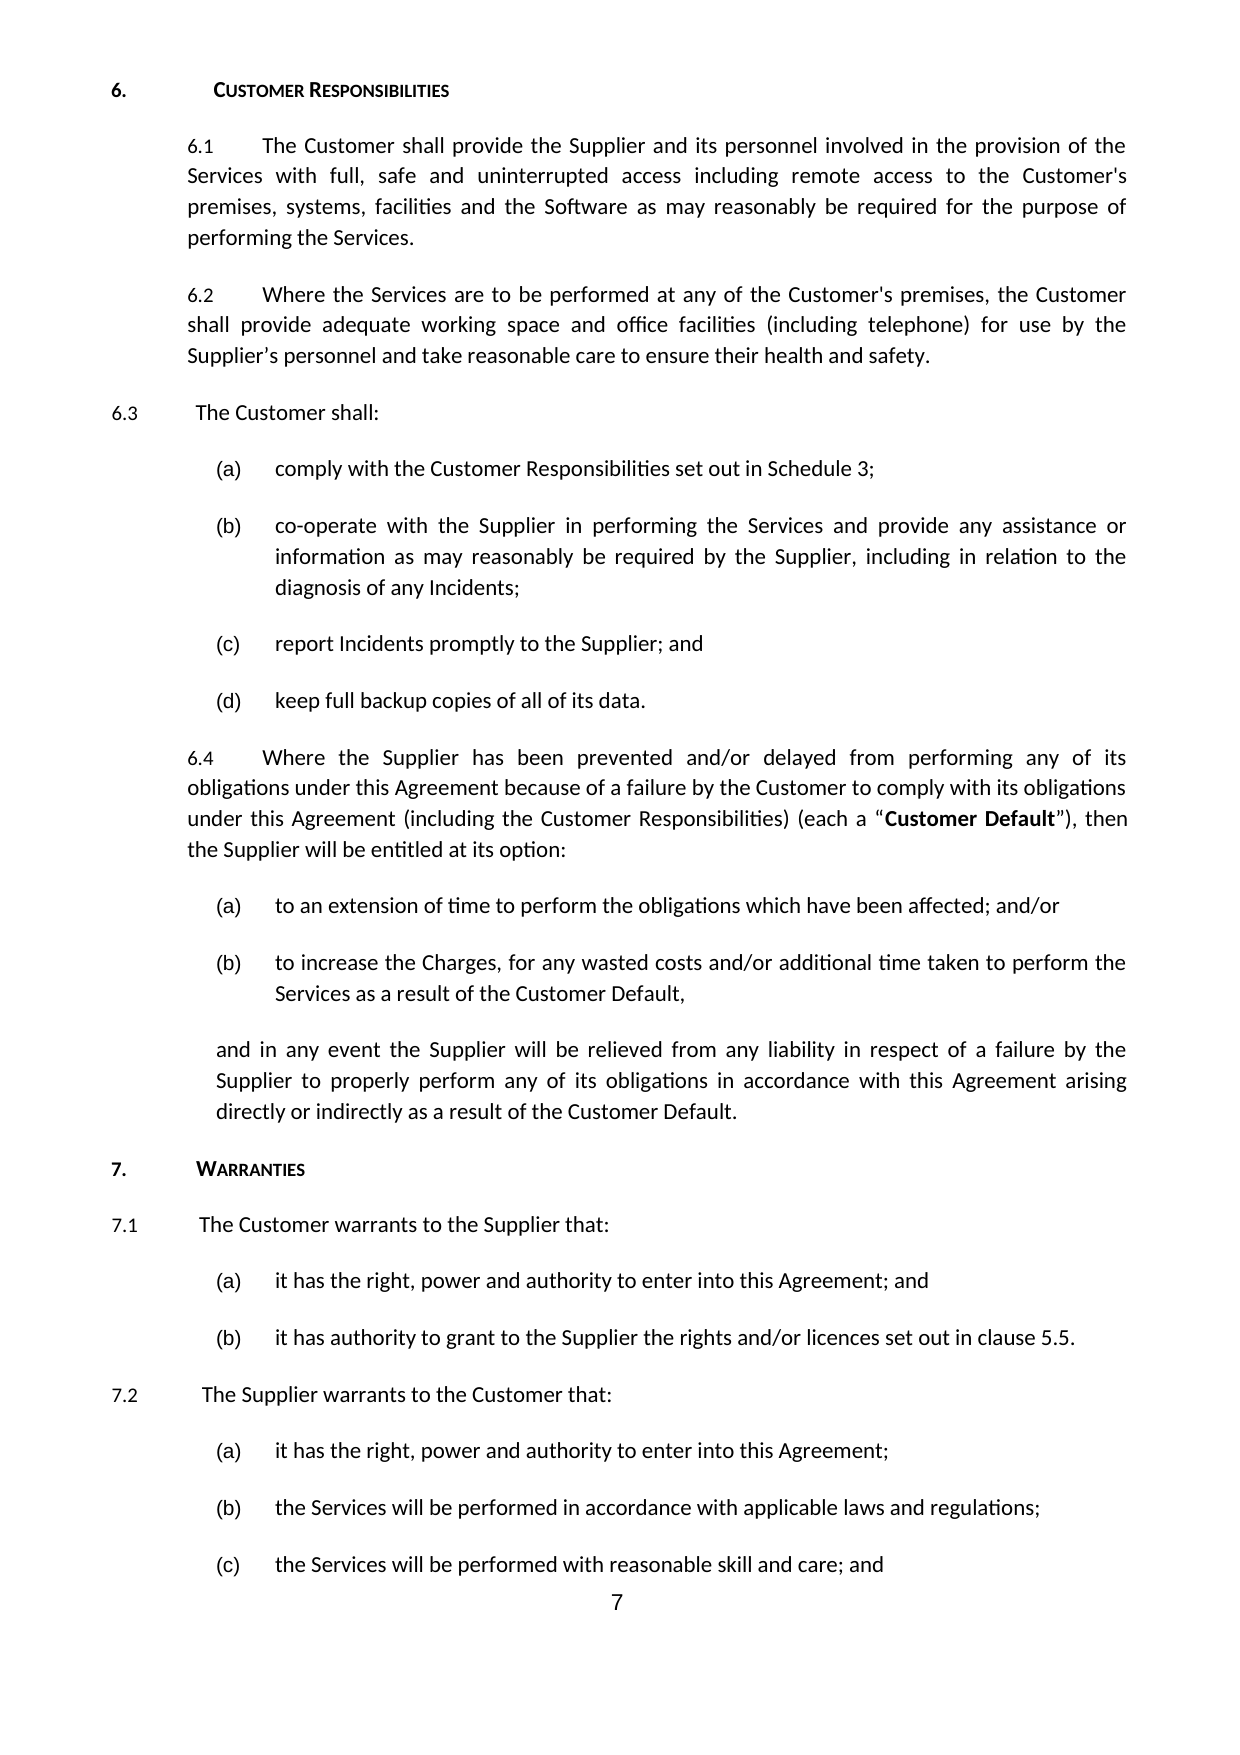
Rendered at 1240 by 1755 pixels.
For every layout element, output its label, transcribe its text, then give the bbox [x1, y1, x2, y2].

list it has the right, power and authority to enter into this Agreement; [216, 1436, 1128, 1464]
list the Services will be performed in accordance with applicable laws and regulations; [216, 1493, 1128, 1521]
text 6.1 The Customer shall provide the Supplier and its personnel involved in the provision of the Services with full, safe and uninterrupted access including remote access to the Customer's premises, systems, facilities and the Software as may reasonably be required for the purpose of performing the Services. [187, 131, 1128, 251]
list it has the right, power and authority to enter into this Agreement; and [216, 1266, 1128, 1294]
text 6.3 The Customer shall: [37, 398, 1128, 426]
subtitle 6. CUSTOMER RESPONSIBILITIES [37, 75, 1128, 103]
text 7.1 The Customer warrants to the Supplier that: [37, 1210, 1128, 1238]
text 7.2 The Supplier warrants to the Customer that: [37, 1380, 1128, 1408]
list it has authority to grant to the Supplier the rights and/or licences set out in clause 5.5. [216, 1323, 1128, 1351]
text 6.4 Where the Supplier has been prevented and/or delayed from performing any of its obligations under this Agreement because of a failure by the Customer to comply with its obligations under this Agreement (including the Customer Responsibilities) (each a “Customer Default”), then the Supplier will be entitled at its option: [187, 743, 1128, 863]
list to an extension of time to perform the obligations which have been affected; and/or [216, 892, 1128, 919]
list keep full backup copies of all of its data. [216, 686, 1128, 714]
text and in any event the Supplier will be relieved from any liability in respect of a failure by the Supplier to properly perform any of its obligations in accordance with this Agreement arising directly or indirectly as a result of the Customer Default. [216, 1036, 1128, 1125]
list comply with the Customer Responsibilities set out in Schedule 3; [216, 454, 1128, 483]
list the Services will be performed with reasonable skill and care; and [216, 1550, 1128, 1578]
list report Incidents promptly to the Supplier; and [216, 629, 1128, 657]
subtitle 7. WARRANTIES [37, 1154, 1128, 1182]
list to increase the Charges, for any wasted costs and/or additional time taken to perform the Services as a result of the Customer Default, [216, 948, 1128, 1007]
text 6.2 Where the Services are to be performed at any of the Customer's premises, the Customer shall provide adequate working space and office facilities (including telephone) for use by the Supplier’s personnel and take reasonable care to ensure their health and safety. [187, 280, 1128, 369]
list co-operate with the Supplier in performing the Services and provide any assistance or information as may reasonably be required by the Supplier, including in relation to the diagnosis of any Incidents; [216, 511, 1128, 601]
